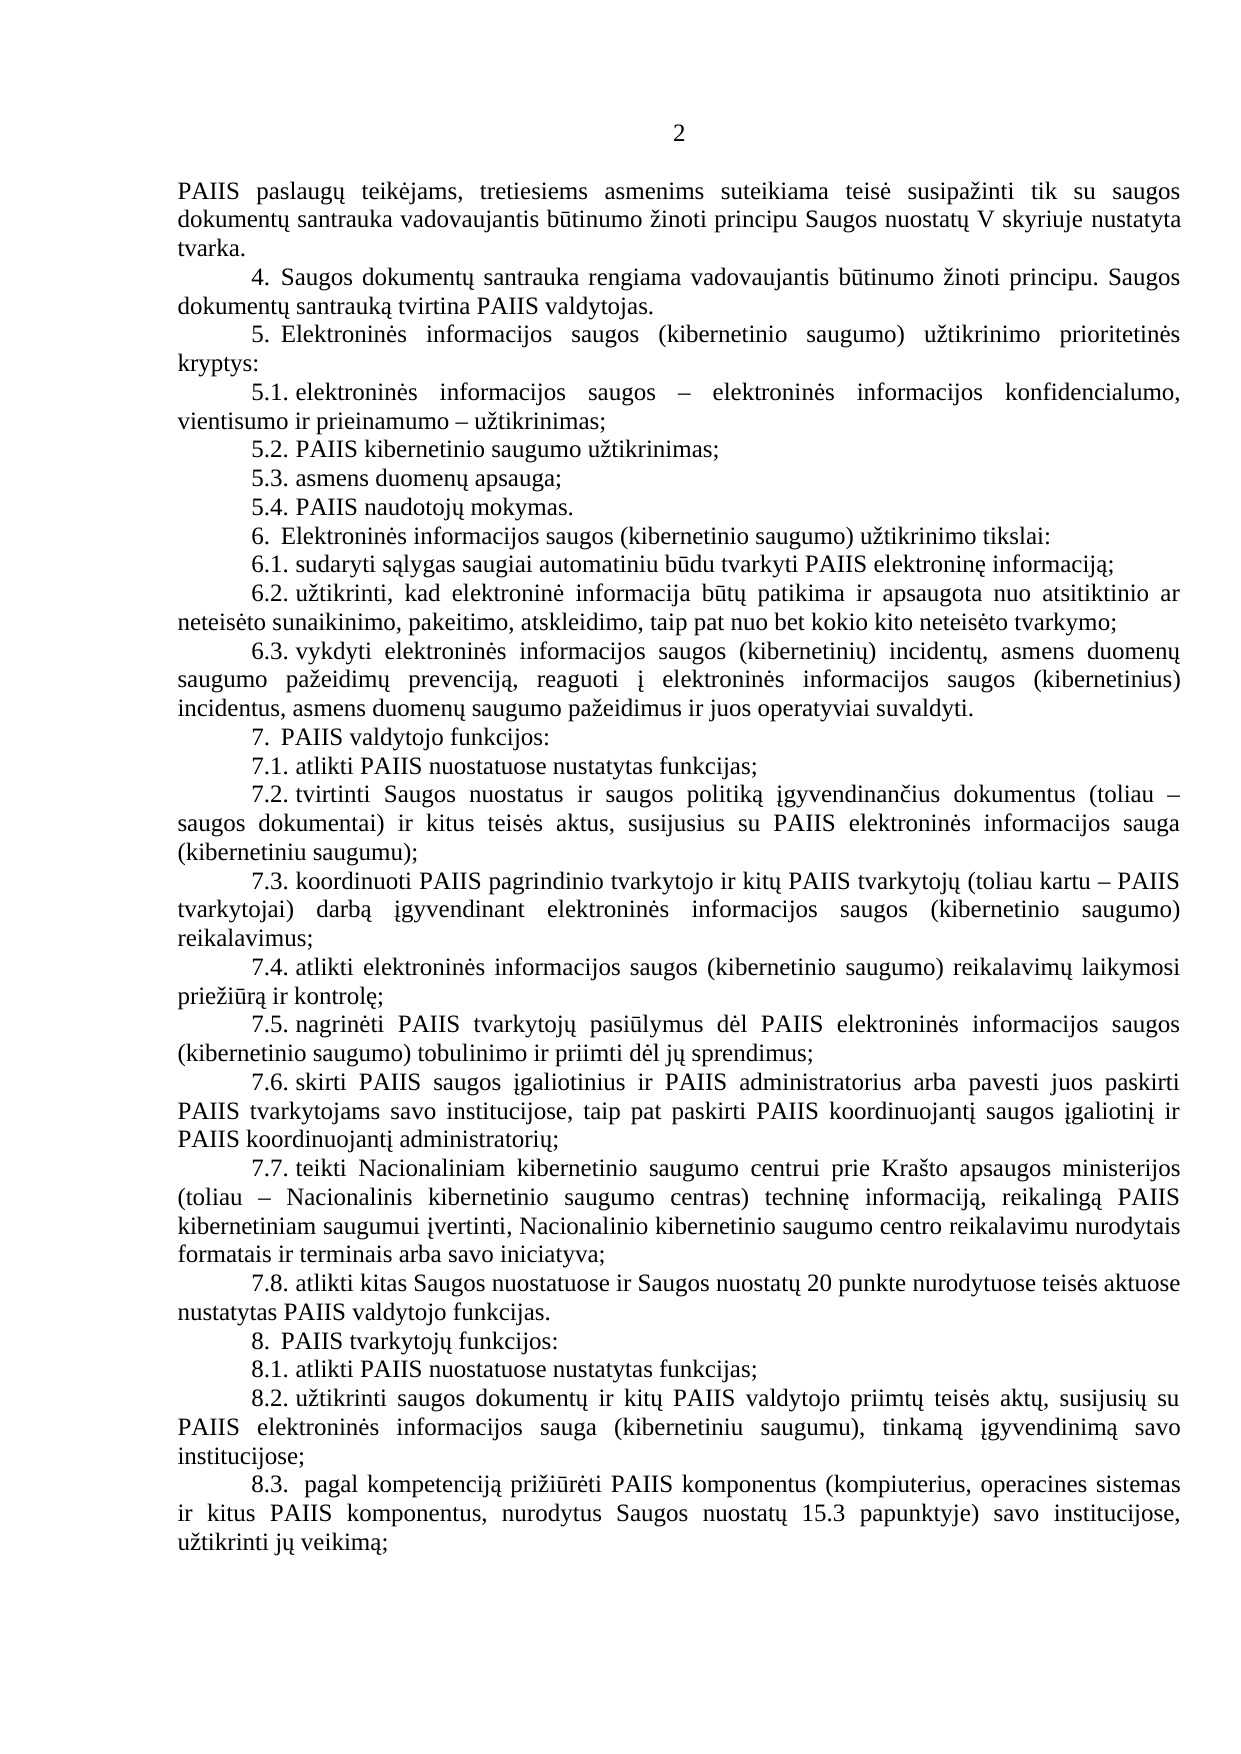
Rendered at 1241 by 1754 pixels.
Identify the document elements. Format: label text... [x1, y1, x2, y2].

text 8.2. užtikrinti saugos dokumentų ir kitų PAIIS valdytojo priimtų teisės aktų, susijusių su PAIIS elektroninės informacijos sauga (kibernetiniu saugumu), tinkamą įgyvendinimą savo institucijose; [177, 1383, 1181, 1469]
text 7.3. koordinuoti PAIIS pagrindinio tvarkytojo ir kitų PAIIS tvarkytojų (toliau kartu – PAIIS tvarkytojai) darbą įgyvendinant elektroninės informacijos saugos (kibernetinio saugumo) reikalavimus; [177, 866, 1181, 952]
text 6. Elektroninės informacijos saugos (kibernetinio saugumo) užtikrinimo tikslai: [177, 521, 1181, 549]
text 7.4. atlikti elektroninės informacijos saugos (kibernetinio saugumo) reikalavimų laikymosi priežiūrą ir kontrolę; [177, 952, 1181, 1009]
text 5.1. elektroninės informacijos saugos – elektroninės informacijos konfidencialumo, vientisumo ir prieinamumo – užtikrinimas; [177, 377, 1181, 434]
text 6.1. sudaryti sąlygas saugiai automatiniu būdu tvarkyti PAIIS elektroninę informaciją; [177, 549, 1181, 578]
text PAIIS paslaugų teikėjams, tretiesiems asmenims suteikiama teisė susipažinti tik su saugos dokumentų santrauka vadovaujantis būtinumo žinoti principu Saugos nuostatų V skyriuje nustatyta tvarka. [177, 176, 1181, 262]
text 5.4. PAIIS naudotojų mokymas. [177, 492, 1181, 521]
text 8. PAIIS tvarkytojų funkcijos: [177, 1326, 1181, 1354]
text 7.6. skirti PAIIS saugos įgaliotinius ir PAIIS administratorius arba pavesti juos paskirti PAIIS tvarkytojams savo institucijose, taip pat paskirti PAIIS koordinuojantį saugos įgaliotinį ir PAIIS koordinuojantį administratorių; [177, 1067, 1181, 1153]
text 7.8. atlikti kitas Saugos nuostatuose ir Saugos nuostatų 20 punkte nurodytuose teisės aktuose nustatytas PAIIS valdytojo funkcijas. [177, 1268, 1181, 1326]
text 7.1. atlikti PAIIS nuostatuose nustatytas funkcijas; [177, 751, 1181, 779]
text 8.3. pagal kompetenciją prižiūrėti PAIIS komponentus (kompiuterius, operacines sistemas ir kitus PAIIS komponentus, nurodytus Saugos nuostatų 15.3 papunktyje) savo institucijose, užtikrinti jų veikimą; [177, 1469, 1181, 1556]
text 4. Saugos dokumentų santrauka rengiama vadovaujantis būtinumo žinoti principu. Saugos dokumentų santrauką tvirtina PAIIS valdytojas. [177, 262, 1181, 319]
text 6.2. užtikrinti, kad elektroninė informacija būtų patikima ir apsaugota nuo atsitiktinio ar neteisėto sunaikinimo, pakeitimo, atskleidimo, taip pat nuo bet kokio kito neteisėto tvarkymo; [177, 578, 1181, 636]
text 5. Elektroninės informacijos saugos (kibernetinio saugumo) užtikrinimo prioritetinės kryptys: [177, 319, 1181, 377]
text 7.2. tvirtinti Saugos nuostatus ir saugos politiką įgyvendinančius dokumentus (toliau – saugos dokumentai) ir kitus teisės aktus, susijusius su PAIIS elektroninės informacijos sauga (kibernetiniu saugumu); [177, 779, 1181, 866]
text 7.7. teikti Nacionaliniam kibernetinio saugumo centrui prie Krašto apsaugos ministerijos (toliau – Nacionalinis kibernetinio saugumo centras) techninę informaciją, reikalingą PAIIS kibernetiniam saugumui įvertinti, Nacionalinio kibernetinio saugumo centro reikalavimu nurodytais formatais ir terminais arba savo iniciatyva; [177, 1153, 1181, 1268]
text 8.1. atlikti PAIIS nuostatuose nustatytas funkcijas; [177, 1354, 1181, 1383]
text 5.3. asmens duomenų apsauga; [177, 463, 1181, 492]
text 6.3. vykdyti elektroninės informacijos saugos (kibernetinių) incidentų, asmens duomenų saugumo pažeidimų prevenciją, reaguoti į elektroninės informacijos saugos (kibernetinius) incidentus, asmens duomenų saugumo pažeidimus ir juos operatyviai suvaldyti. [177, 636, 1181, 722]
text 5.2. PAIIS kibernetinio saugumo užtikrinimas; [177, 434, 1181, 463]
text 7.5. nagrinėti PAIIS tvarkytojų pasiūlymus dėl PAIIS elektroninės informacijos saugos (kibernetinio saugumo) tobulinimo ir priimti dėl jų sprendimus; [177, 1009, 1181, 1067]
text 7. PAIIS valdytojo funkcijos: [177, 722, 1181, 751]
